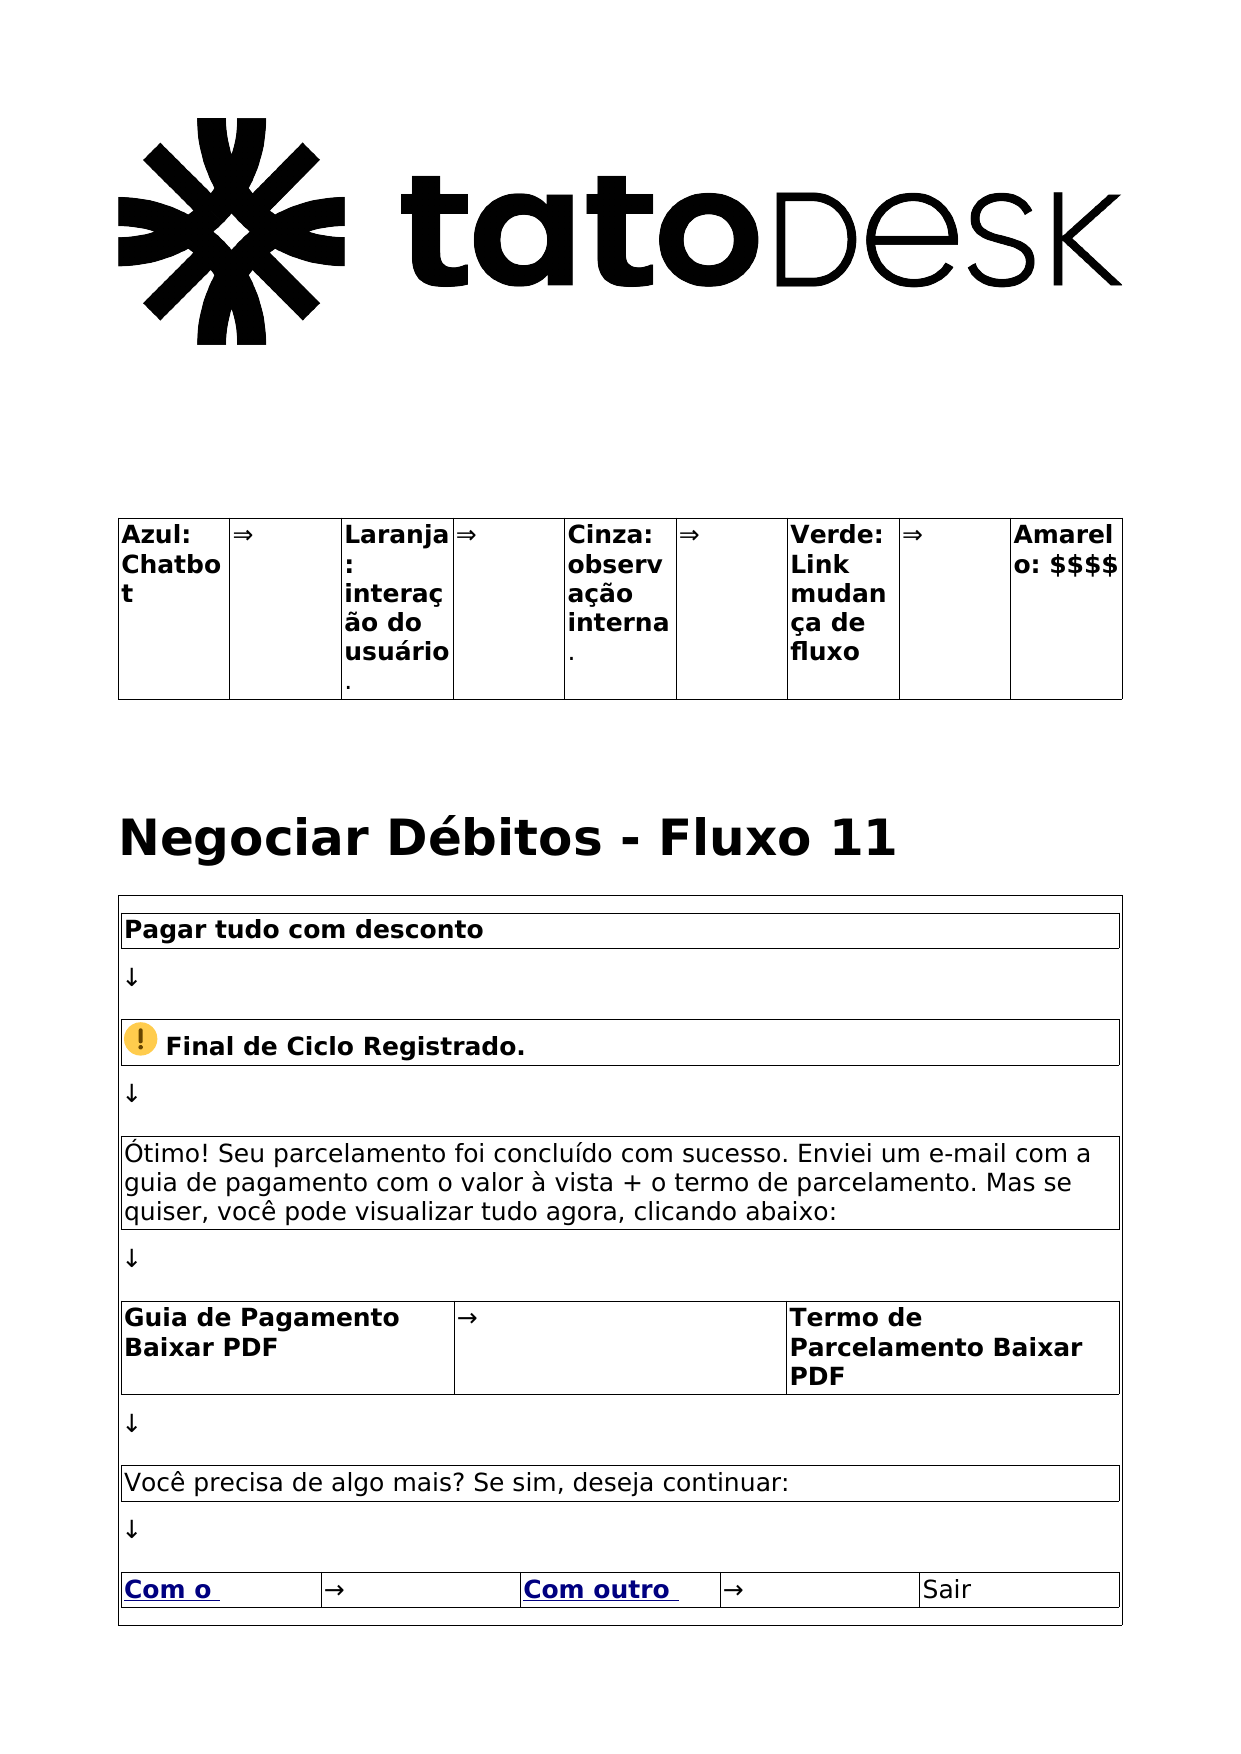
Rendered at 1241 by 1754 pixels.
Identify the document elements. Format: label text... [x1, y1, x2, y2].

subtitle Negociar Débitos - Fluxo 11 [118, 809, 1122, 868]
table_header Azul: Chatbot [119, 519, 229, 699]
table_header Guia de Pagamento Baixar PDF [122, 1302, 454, 1394]
table_header Termo de Parcelamento Baixar PDF [787, 1302, 1119, 1394]
table_header Com outro [521, 1573, 720, 1607]
table_header → [455, 1302, 786, 1394]
table_header → [322, 1573, 520, 1607]
table_header Pagar tudo com desconto [122, 914, 1119, 948]
table_header Cinza: observação interna. [565, 519, 676, 699]
table_header Amarelo: $$$$ [1011, 519, 1122, 699]
table_header Ótimo! Seu parcelamento foi concluído com sucesso. Enviei um e-mail com a guia de pagamento com o valor à vista + o termo de parcelamento. Mas se quiser, você pode visualizar tudo agora, clicando abaixo: [122, 1137, 1119, 1229]
table_header Com o [122, 1573, 321, 1607]
table_header ↓ ↓ ↓ ↓ ↓ [119, 896, 1122, 1625]
table_header ⇒ [230, 519, 341, 699]
table_header ⇒ [677, 519, 787, 699]
table_header ⇒ [454, 519, 564, 699]
table_header → [721, 1573, 919, 1607]
table_header Final de Ciclo Registrado. [122, 1020, 1119, 1064]
table_header ⇒ [900, 519, 1010, 699]
table_header Laranja: interação do usuário. [342, 519, 453, 699]
table_header Verde: Link mudança de fluxo [788, 519, 899, 699]
picture [118, 118, 1123, 345]
table_header Sair [920, 1573, 1119, 1607]
table_header Você precisa de algo mais? Se sim, deseja continuar: [122, 1466, 1119, 1501]
